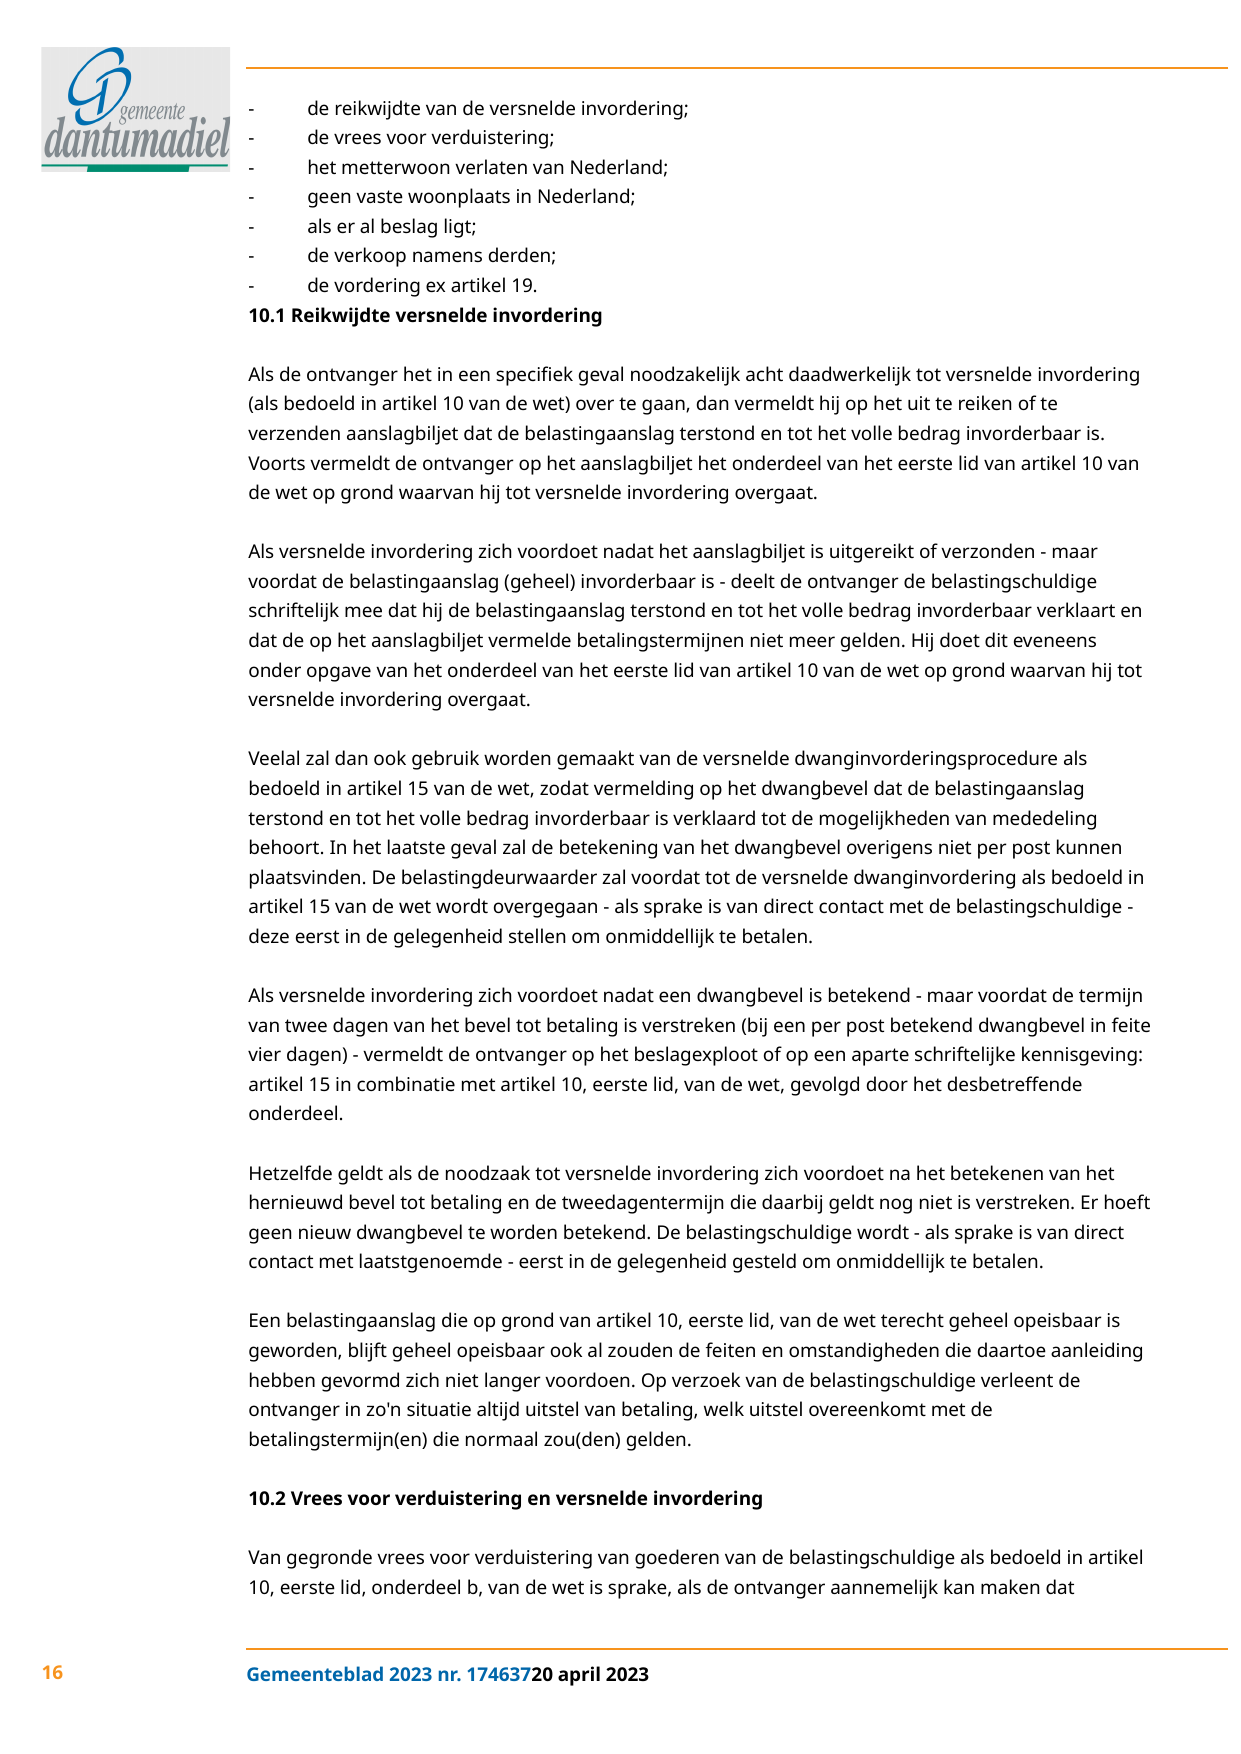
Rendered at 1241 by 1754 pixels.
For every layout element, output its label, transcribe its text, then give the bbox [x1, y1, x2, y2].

list het metterwoon verlaten van Nederland; [248, 154, 1152, 180]
text Als de ontvanger het in een specifiek geval noodzakelijk acht daadwerkelijk tot versnelde invordering (als bedoeld in artikel 10 van de wet) over te gaan, dan vermeldt hij op het uit te reiken of te verzenden aanslagbiljet dat de belastingaanslag terstond en tot het volle bedrag invorderbaar is. Voorts vermeldt de ontvanger op het aanslagbiljet het onderdeel van het eerste lid van artikel 10 van de wet op grond waarvan hij tot versnelde invordering overgaat. [248, 361, 1152, 505]
list de verkoop namens derden; [248, 243, 1152, 268]
picture [41, 47, 231, 172]
text Een belastingaanslag die op grond van artikel 10, eerste lid, van de wet terecht geheel opeisbaar is geworden, blijft geheel opeisbaar ook al zouden de feiten en omstandigheden die daartoe aanleiding hebben gevormd zich niet langer voordoen. Op verzoek van de belastingschuldige verleent de ontvanger in zo'n situatie altijd uitstel van betaling, welk uitstel overeenkomt met de betalingstermijn(en) die normaal zou(den) gelden. [248, 1308, 1152, 1452]
list de reikwijdte van de versnelde invordering; [248, 95, 1152, 121]
text Als versnelde invordering zich voordoet nadat een dwangbevel is betekend - maar voordat de termijn van twee dagen van het bevel tot betaling is verstreken (bij een per post betekend dwangbevel in feite vier dagen) - vermeldt de ontvanger op het beslagexploot of op een aparte schriftelijke kennisgeving: artikel 15 in combinatie met artikel 10, eerste lid, van de wet, gevolgd door het desbetreffende onderdeel. [248, 982, 1152, 1126]
text 10.1 Reikwijdte versnelde invordering [248, 302, 1152, 328]
text 10.2 Vrees voor verduistering en versnelde invordering [248, 1485, 1152, 1511]
list geen vaste woonplaats in Nederland; [248, 183, 1152, 209]
text Veelal zal dan ook gebruik worden gemaakt van de versnelde dwanginvorderingsprocedure als bedoeld in artikel 15 van de wet, zodat vermelding op het dwangbevel dat de belastingaanslag terstond en tot het volle bedrag invorderbaar is verklaard tot de mogelijkheden van mededeling behoort. In het laatste geval zal de betekening van het dwangbevel overigens niet per post kunnen plaatsvinden. De belastingdeurwaarder zal voordat tot de versnelde dwanginvordering als bedoeld in artikel 15 van de wet wordt overgegaan - als sprake is van direct contact met de belastingschuldige - deze eerst in de gelegenheid stellen om onmiddellijk te betalen. [248, 746, 1152, 949]
list de vrees voor verduistering; [248, 124, 1152, 150]
text Van gegronde vrees voor verduistering van goederen van de belastingschuldige als bedoeld in artikel 10, eerste lid, onderdeel b, van de wet is sprake, als de ontvanger aannemelijk kan maken dat [248, 1544, 1152, 1600]
text Als versnelde invordering zich voordoet nadat het aanslagbiljet is uitgereikt of verzonden - maar voordat de belastingaanslag (geheel) invorderbaar is - deelt de ontvanger de belastingschuldige schriftelijk mee dat hij de belastingaanslag terstond en tot het volle bedrag invorderbaar verklaart en dat de op het aanslagbiljet vermelde betalingstermijnen niet meer gelden. Hij doet dit eveneens onder opgave van het onderdeel van het eerste lid van artikel 10 van de wet op grond waarvan hij tot versnelde invordering overgaat. [248, 538, 1152, 712]
list de vordering ex artikel 19. [248, 272, 1152, 298]
text Hetzelfde geldt als de noodzaak tot versnelde invordering zich voordoet na het betekenen van het hernieuwd bevel tot betaling en de tweedagentermijn die daarbij geldt nog niet is verstreken. Er hoeft geen nieuw dwangbevel te worden betekend. De belastingschuldige wordt - als sprake is van direct contact met laatstgenoemde - eerst in de gelegenheid gesteld om onmiddellijk te betalen. [248, 1160, 1152, 1274]
list als er al beslag ligt; [248, 213, 1152, 239]
